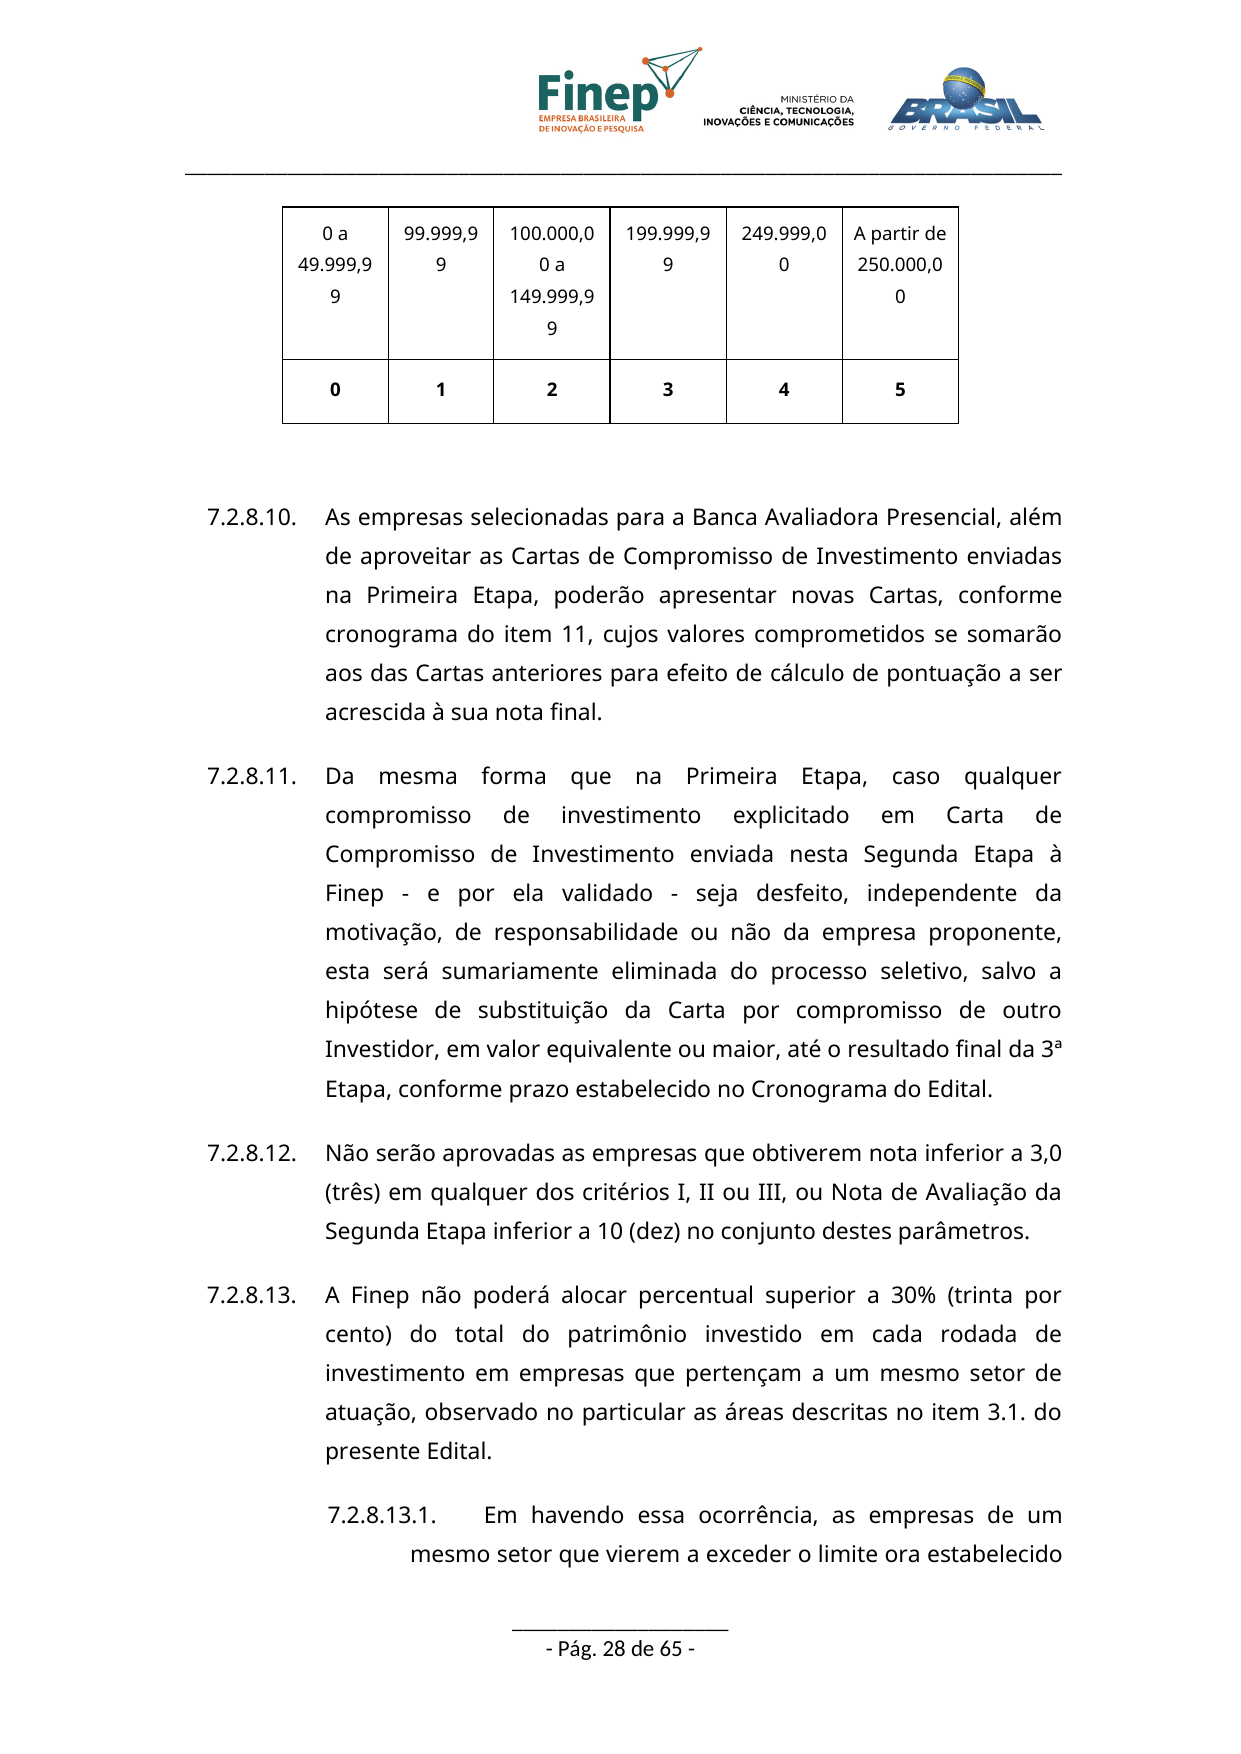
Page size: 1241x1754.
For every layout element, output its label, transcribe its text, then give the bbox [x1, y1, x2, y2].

table_cell 0 [283, 360, 388, 423]
table_cell 3 [611, 360, 726, 423]
list Não serão aprovadas as empresas que obtiverem nota inferior a 3,0 (três) em qualquer dos critérios I, II ou III, ou Nota de Avaliação da Segunda Etapa inferior a 10 (dez) no conjunto destes parâmetros. [207, 1137, 1063, 1246]
table_header 99.999,99 [389, 208, 493, 359]
table_cell 4 [727, 360, 842, 423]
list Em havendo essa ocorrência, as empresas de um mesmo setor que vierem a exceder o limite ora estabelecido serão desclassificadas, ainda que obtenham a pontuação mínima descrita no item 7.2.9.12. [327, 1499, 1063, 1569]
table_header 100.000,00 a 149.999,99 [494, 208, 609, 359]
table_cell 2 [494, 360, 609, 423]
list As empresas selecionadas para a Banca Avaliadora Presencial, além de aproveitar as Cartas de Compromisso de Investimento enviadas na Primeira Etapa, poderão apresentar novas Cartas, conforme cronograma do item 11, cujos valores comprometidos se somarão aos das Cartas anteriores para efeito de cálculo de pontuação a ser acrescida à sua nota final. [207, 501, 1063, 727]
list A Finep não poderá alocar percentual superior a 30% (trinta por cento) do total do patrimônio investido em cada rodada de investimento em empresas que pertençam a um mesmo setor de atuação, observado no particular as áreas descritas no item 3.1. do presente Edital. [207, 1279, 1063, 1466]
list Da mesma forma que na Primeira Etapa, caso qualquer compromisso de investimento explicitado em Carta de Compromisso de Investimento enviada nesta Segunda Etapa à Finep - e por ela validado - seja desfeito, independente da motivação, de responsabilidade ou não da empresa proponente, esta será sumariamente eliminada do processo seletivo, salvo a hipótese de substituição da Carta por compromisso de outro Investidor, em valor equivalente ou maior, até o resultado final da 3ª Etapa, conforme prazo estabelecido no Cronograma do Edital. [207, 760, 1063, 1104]
table_cell 5 [843, 360, 958, 423]
table_header 249.999,00 [727, 208, 842, 359]
table_header A partir de 250.000,00 [843, 208, 958, 359]
table_header 199.999,99 [611, 208, 726, 359]
table_cell 1 [389, 360, 493, 423]
table_header 0 a 49.999,99 [283, 208, 388, 359]
